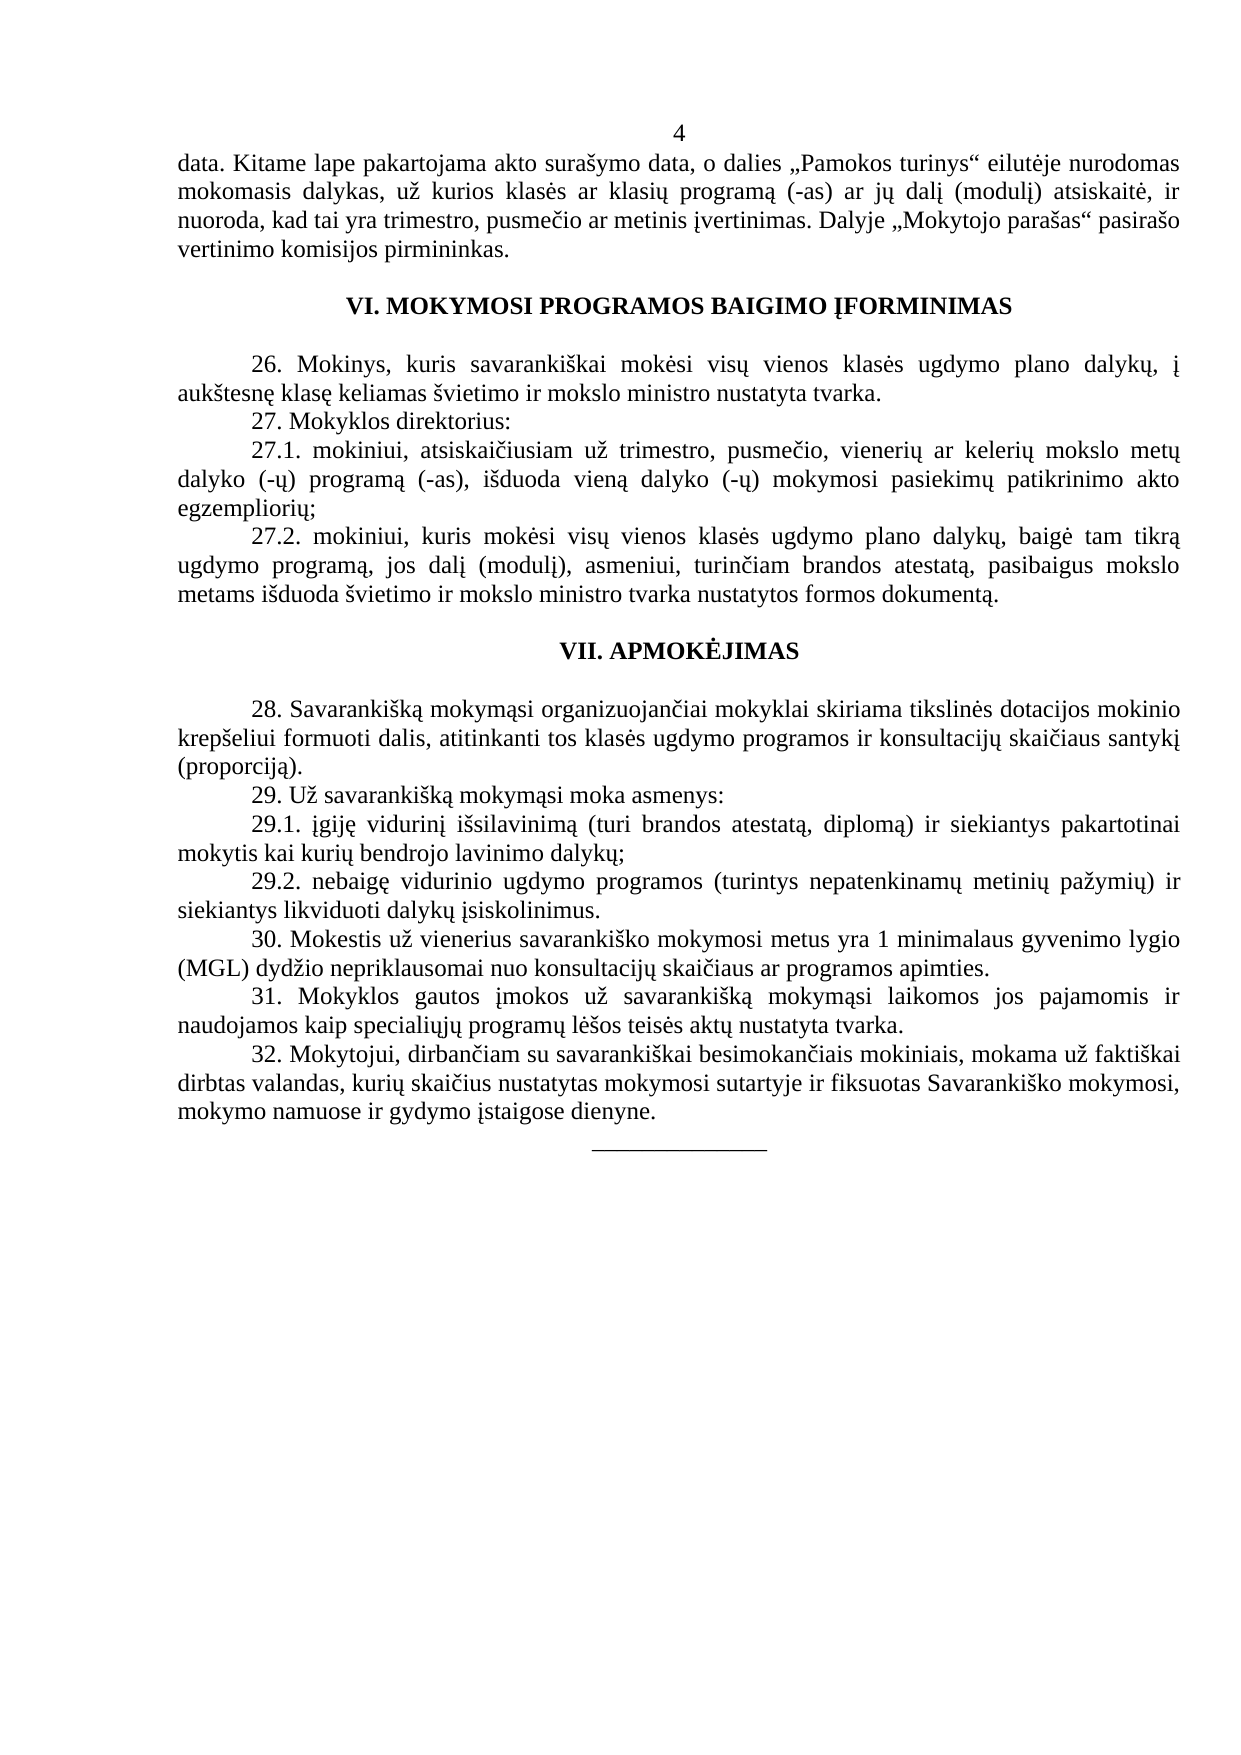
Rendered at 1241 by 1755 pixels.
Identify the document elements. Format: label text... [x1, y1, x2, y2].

text 27.1. mokiniui, atsiskaičiusiam už trimestro, pusmečio, vienerių ar kelerių mokslo metų dalyko (-ų) programą (-as), išduoda vieną dalyko (-ų) mokymosi pasiekimų patikrinimo akto egzempliorių; [177, 435, 1181, 521]
text 29. Už savarankišką mokymąsi moka asmenys: [177, 780, 1181, 809]
text 29.2. nebaigę vidurinio ugdymo programos (turintys nepatenkinamų metinių pažymių) ir siekiantys likviduoti dalykų įsiskolinimus. [177, 866, 1181, 924]
text ______________ [177, 1125, 1181, 1154]
text VI. MOKYMOSI PROGRAMOS BAIGIMO ĮFORMINIMAS [177, 291, 1181, 320]
text 30. Mokestis už vienerius savarankiško mokymosi metus yra 1 minimalaus gyvenimo lygio (MGL) dydžio nepriklausomai nuo konsultacijų skaičiaus ar programos apimties. [177, 924, 1181, 981]
text data. Kitame lape pakartojama akto surašymo data, o dalies „Pamokos turinys“ eilutėje nurodomas mokomasis dalykas, už kurios klasės ar klasių programą (-as) ar jų dalį (modulį) atsiskaitė, ir nuoroda, kad tai yra trimestro, pusmečio ar metinis įvertinimas. Dalyje „Mokytojo parašas“ pasirašo vertinimo komisijos pirmininkas. [177, 148, 1181, 263]
text 28. Savarankišką mokymąsi organizuojančiai mokyklai skiriama tikslinės dotacijos mokinio krepšeliui formuoti dalis, atitinkanti tos klasės ugdymo programos ir konsultacijų skaičiaus santykį (proporciją). [177, 694, 1181, 780]
text 32. Mokytojui, dirbančiam su savarankiškai besimokančiais mokiniais, mokama už faktiškai dirbtas valandas, kurių skaičius nustatytas mokymosi sutartyje ir fiksuotas Savarankiško mokymosi, mokymo namuose ir gydymo įstaigose dienyne. [177, 1039, 1181, 1125]
text 27. Mokyklos direktorius: [177, 406, 1181, 435]
text VII. APMOKĖJIMAS [177, 636, 1181, 665]
text 26. Mokinys, kuris savarankiškai mokėsi visų vienos klasės ugdymo plano dalykų, į aukštesnę klasę keliamas švietimo ir mokslo ministro nustatyta tvarka. [177, 349, 1181, 406]
text 29.1. įgiję vidurinį išsilavinimą (turi brandos atestatą, diplomą) ir siekiantys pakartotinai mokytis kai kurių bendrojo lavinimo dalykų; [177, 809, 1181, 866]
text 27.2. mokiniui, kuris mokėsi visų vienos klasės ugdymo plano dalykų, baigė tam tikrą ugdymo programą, jos dalį (modulį), asmeniui, turinčiam brandos atestatą, pasibaigus mokslo metams išduoda švietimo ir mokslo ministro tvarka nustatytos formos dokumentą. [177, 521, 1181, 608]
text 31. Mokyklos gautos įmokos už savarankišką mokymąsi laikomos jos pajamomis ir naudojamos kaip specialiųjų programų lėšos teisės aktų nustatyta tvarka. [177, 981, 1181, 1039]
